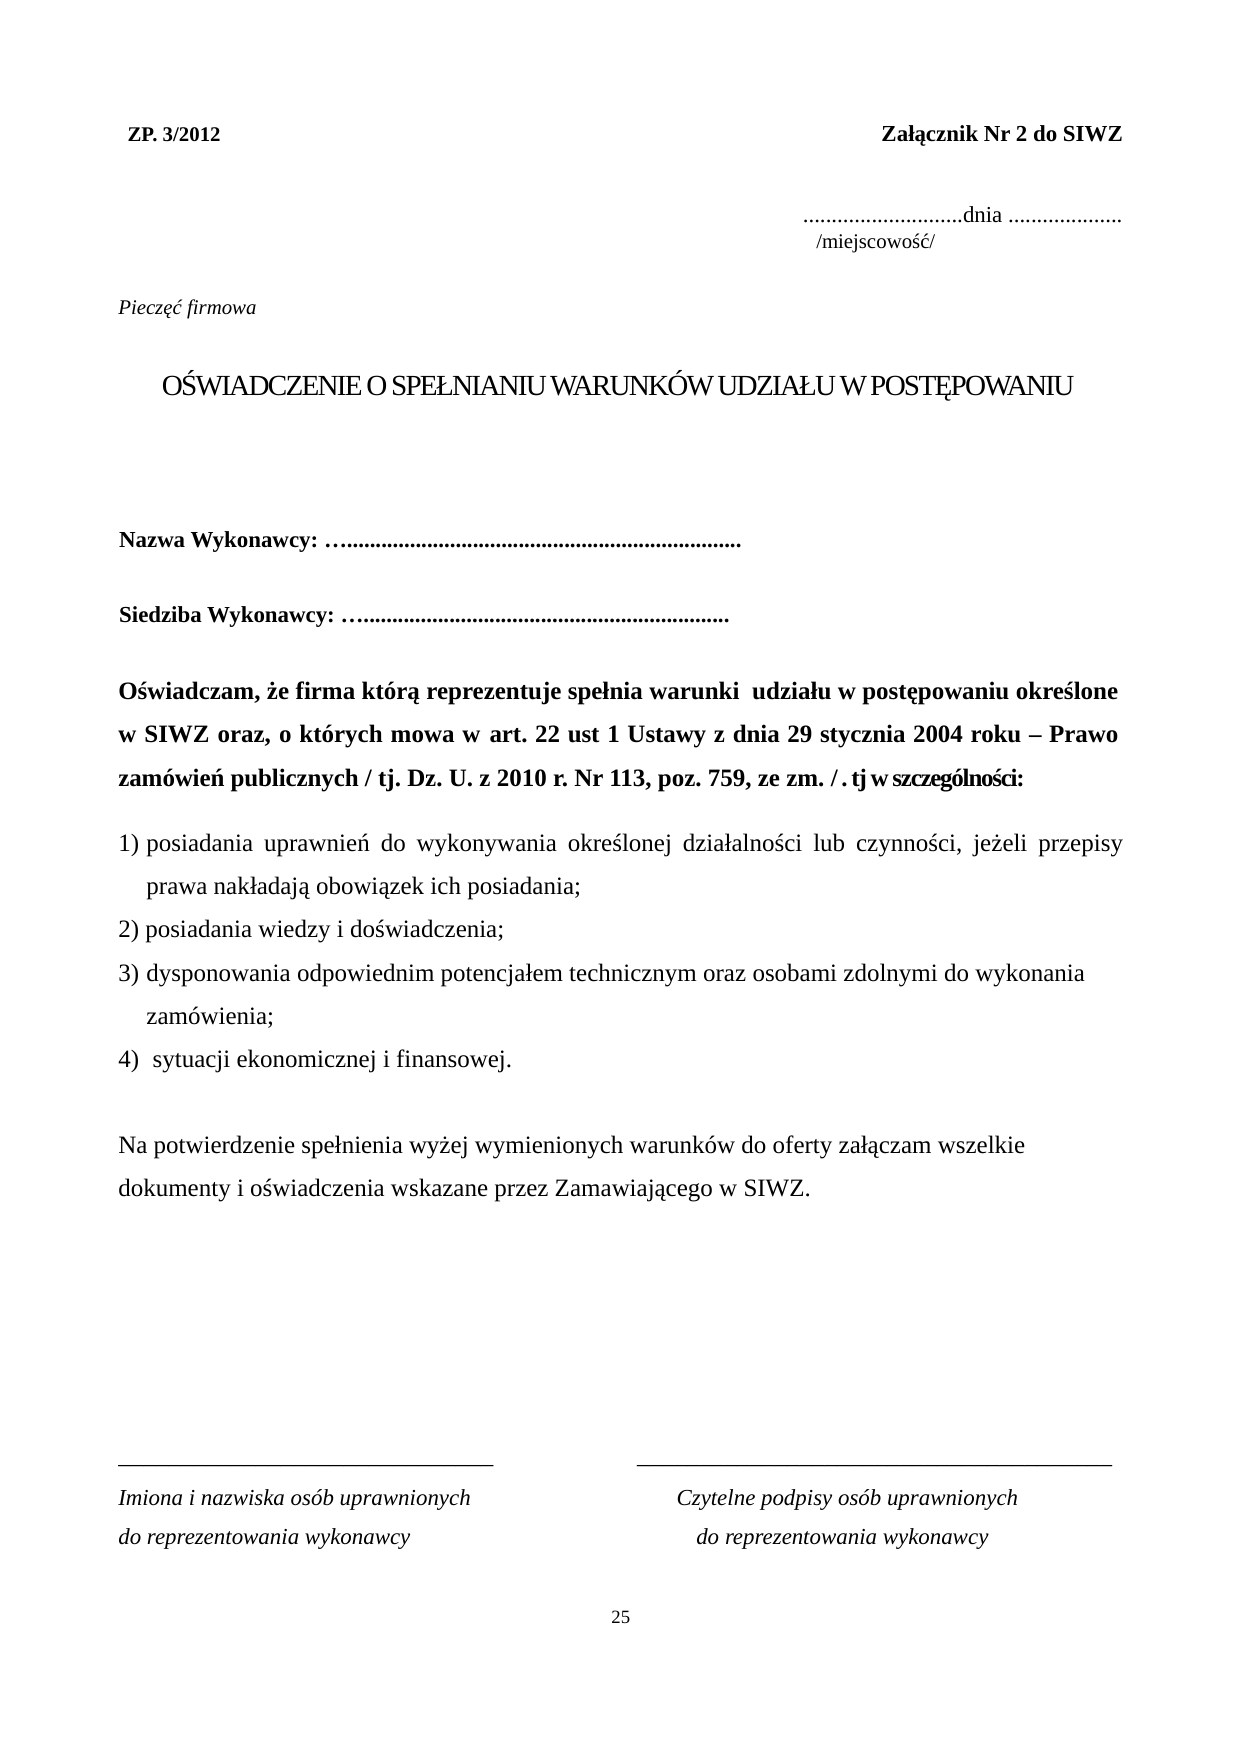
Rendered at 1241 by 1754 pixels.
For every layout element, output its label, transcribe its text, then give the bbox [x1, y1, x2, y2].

text /miejscowość/ [119, 227, 1123, 253]
text ............................dnia .................... [118, 201, 1123, 227]
text Nazwa Wykonawcy: …..................................................................... [119, 526, 1123, 552]
text ______________________________ ______________________________________ [118, 1441, 1123, 1469]
text Pieczęć firmowa [118, 293, 1123, 319]
text Siedziba Wykonawcy: …................................................................ [119, 601, 1123, 627]
text OŚWIADCZENIE O SPEŁNIANIU WARUNKÓW UDZIAŁU W POSTĘPOWANIU [118, 368, 1120, 401]
text do reprezentowania wykonawcy do reprezentowania wykonawcy [118, 1523, 1123, 1549]
list sytuacji ekonomicznej i finansowej. [118, 1044, 1123, 1073]
text Na potwierdzenie spełnienia wyżej wymienionych warunków do oferty załączam wszelkie dokumenty i oświadczenia wskazane przez Zamawiającego w SIWZ. [118, 1130, 1123, 1202]
text ZP. 3/2012 Załącznik Nr 2 do SIWZ [118, 118, 1123, 147]
list dysponowania odpowiednim potencjałem technicznym oraz osobami zdolnymi do wykonania zamówienia; [118, 958, 1123, 1029]
list posiadania uprawnień do wykonywania określonej działalności lub czynności, jeżeli przepisy prawa nakładają obowiązek ich posiadania; [118, 828, 1123, 900]
text Oświadczam, że firma którą reprezentuje spełnia warunki udziału w postępowaniu określone w SIWZ oraz, o których mowa w art. 22 ust 1 Ustawy z dnia 29 stycznia 2004 roku – Prawo zamówień publicznych / tj. Dz. U. z 2010 r. Nr 113, poz. 759, ze zm. / . tj w szczególności: [118, 676, 1120, 791]
text 2) posiadania wiedzy i doświadczenia; [118, 914, 1123, 943]
text Imiona i nazwiska osób uprawnionych Czytelne podpisy osób uprawnionych [118, 1484, 1123, 1510]
